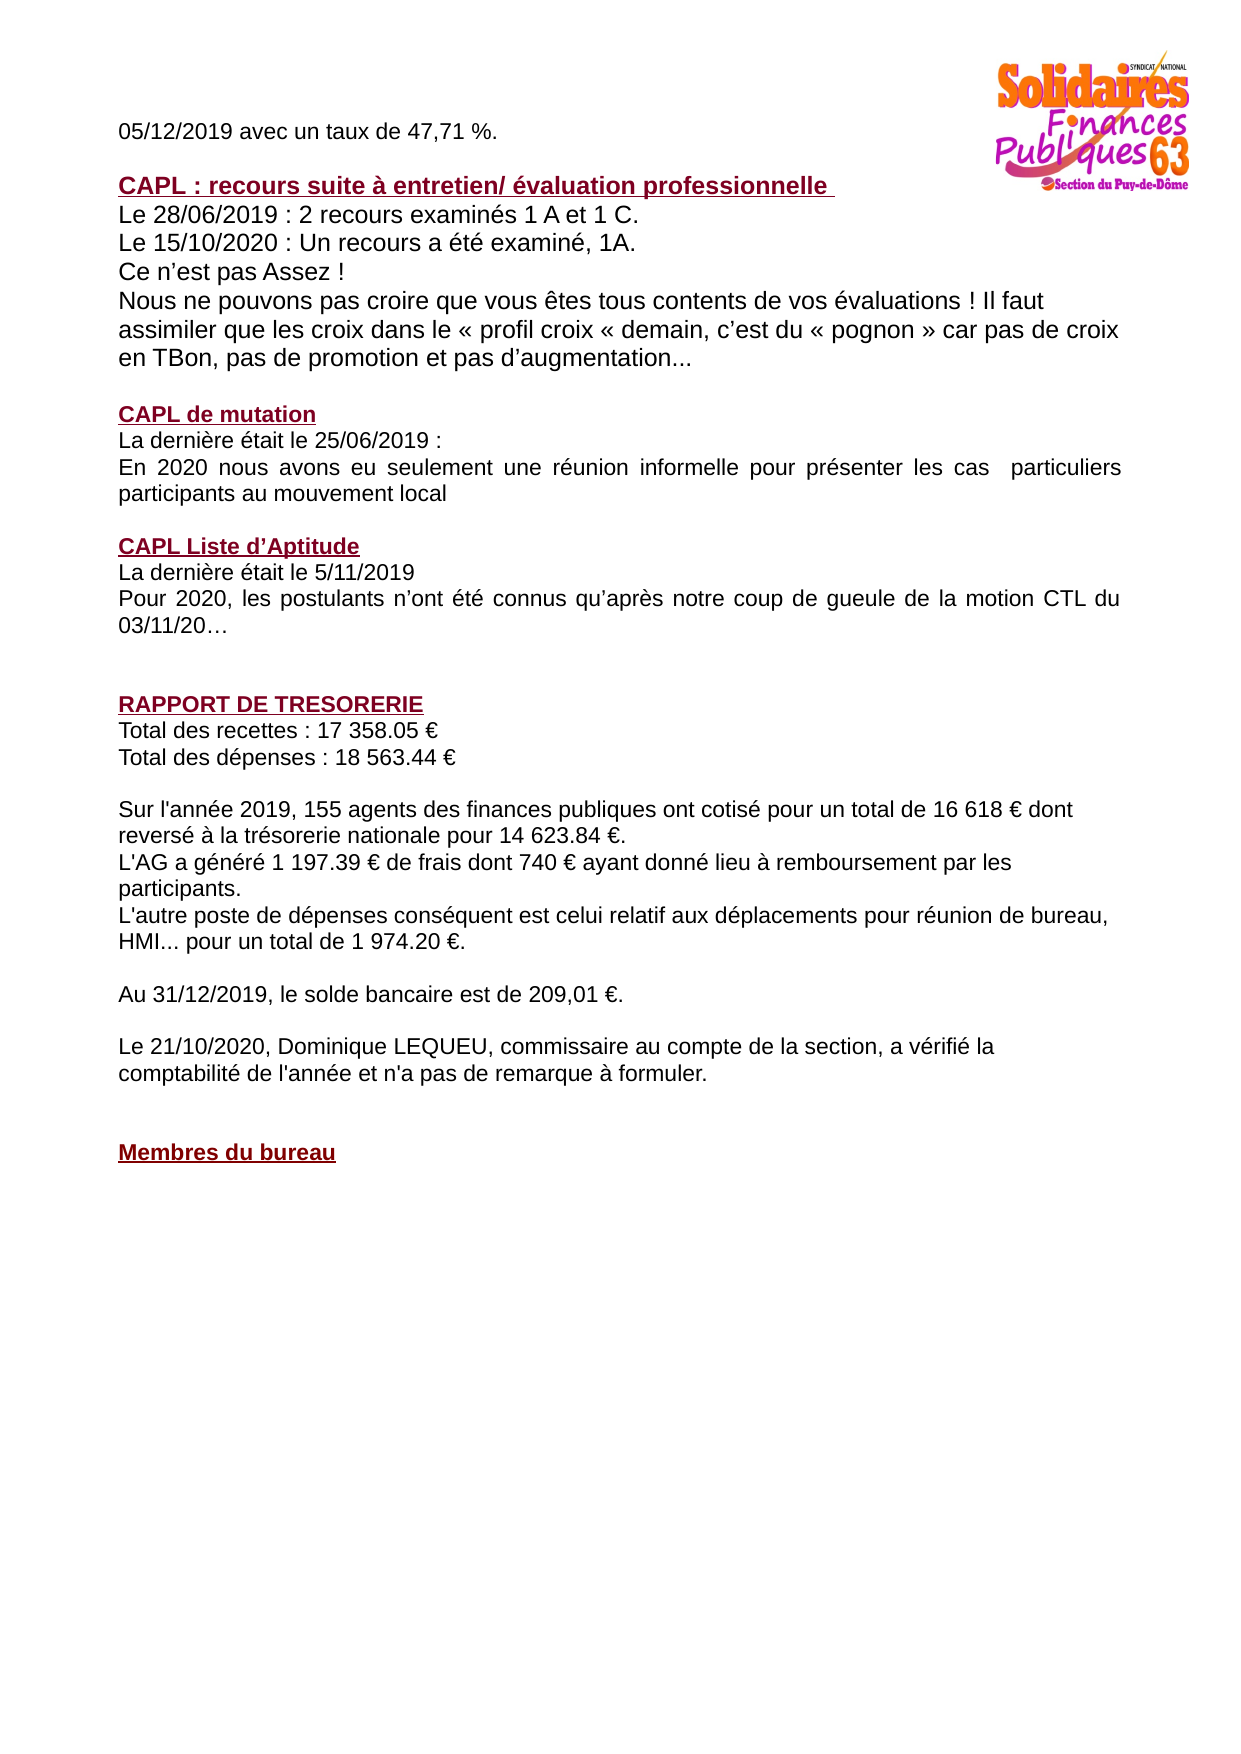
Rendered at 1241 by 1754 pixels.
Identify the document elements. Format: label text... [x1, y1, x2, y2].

text CAPL de mutation [118, 401, 1122, 427]
text CAPL : recours suite à entretien/ évaluation professionnelle [118, 171, 1122, 199]
text Nous ne pouvons pas croire que vous êtes tous contents de vos évaluations ! Il faut assimiler que les croix dans le « profil croix « demain, c’est du « pognon » car pas de croix en TBon, pas de promotion et pas d’augmentation... [118, 286, 1122, 372]
text En 2020 nous avons eu seulement une réunion informelle pour présenter les cas particuliers participants au mouvement local [118, 453, 1122, 506]
text La dernière était le 5/11/2019 [118, 559, 1122, 585]
text Total des recettes : 17 358.05 € Total des dépenses : 18 563.44 € Sur l'année 2019, 155 agents des finances publiques ont cotisé pour un total de 16 618 € dont reversé à la trésorerie nationale pour 14 623.84 €. L'AG a généré 1 197.39 € de frais dont 740 € ayant donné lieu à remboursement par les participants. L'autre poste de dépenses conséquent est celui relatif aux déplacements pour réunion de bureau, HMI... pour un total de 1 974.20 €. Au 31/12/2019, le solde bancaire est de 209,01 €. Le 21/10/2020, Dominique LEQUEU, commissaire au compte de la section, a vérifié la comptabilité de l'année et n'a pas de remarque à formuler. [118, 717, 1122, 1086]
text Le 15/10/2020 : Un recours a été examiné, 1A. [118, 228, 1122, 257]
text CAPL Liste d’Aptitude [118, 533, 1122, 559]
text Membres du bureau [118, 1139, 1122, 1165]
text La dernière était le 25/06/2019 : [118, 427, 1122, 453]
text Pour 2020, les postulants n’ont été connus qu’après notre coup de gueule de la motion CTL du 03/11/20… [118, 585, 1122, 638]
text Le 28/06/2019 : 2 recours examinés 1 A et 1 C. [118, 199, 1122, 228]
text Ce n’est pas Assez ! [118, 257, 1122, 286]
picture [995, 50, 1189, 191]
text RAPPORT DE TRESORERIE [118, 691, 1122, 717]
text 05/12/2019 avec un taux de 47,71 %. [118, 118, 995, 144]
